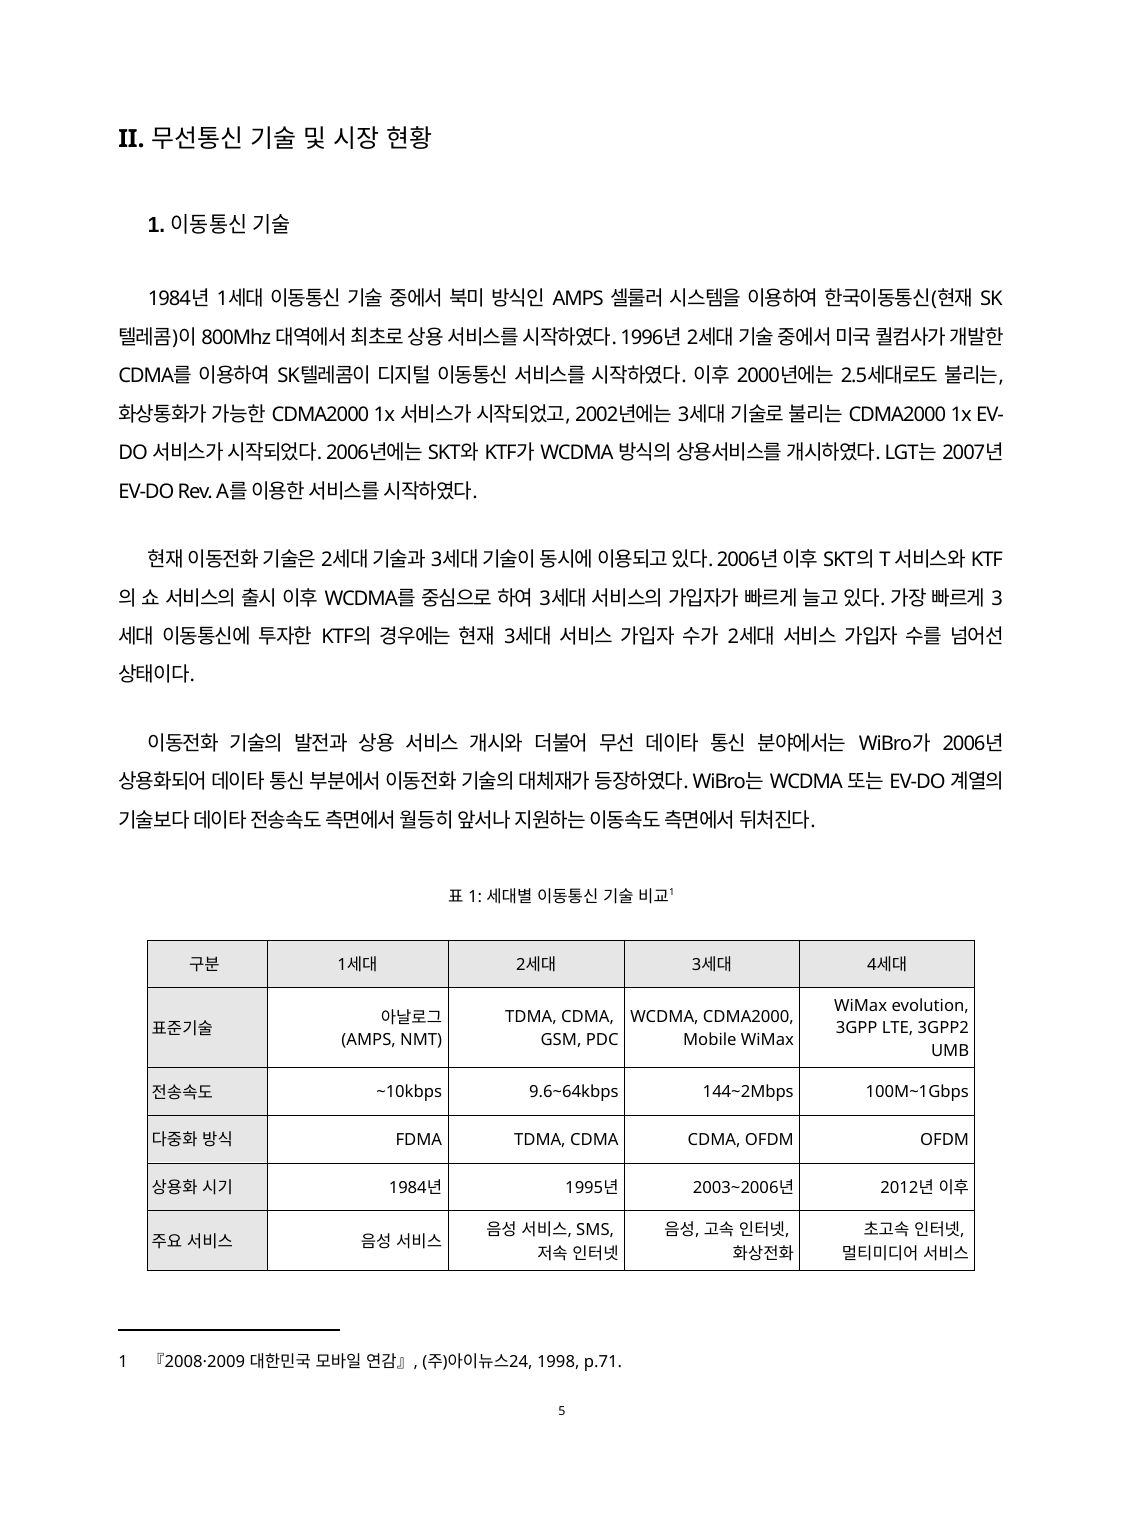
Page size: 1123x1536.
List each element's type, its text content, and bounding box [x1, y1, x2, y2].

table_cell 주요 서비스 [148, 1211, 267, 1270]
text 현재 이동전화 기술은 2세대 기술과 3세대 기술이 동시에 이용되고 있다. 2006년 이후 SKT의 T 서비스와 KTF의 쇼 서비스의 출시 이후 WCDMA를 중심으로 하여 3세대 서비스의 가입자가 빠르게 늘고 있다. 가장 빠르게 3세대 이동통신에 투자한 KTF의 경우에는 현재 3세대 서비스 가입자 수가 2세대 서비스 가입자 수를 넘어선 상태이다. [118, 536, 1004, 689]
text 이동전화 기술의 발전과 상용 서비스 개시와 더불어 무선 데이타 통신 분야에서는 WiBro가 2006년 상용화되어 데이타 통신 부분에서 이동전화 기술의 대체재가 등장하였다. WiBro는 WCDMA 또는 EV-DO 계열의 기술보다 데이타 전송속도 측면에서 월등히 앞서나 지원하는 이동속도 측면에서 뒤처진다. [118, 720, 1004, 835]
text 『2008·2009 대한민국 모바일 연감』, (주)아이뉴스24, 1998, p.71. [118, 1348, 1004, 1372]
table_cell 표준기술 [148, 988, 267, 1067]
table_cell 음성 서비스, SMS, 저속 인터넷 [449, 1211, 624, 1270]
table_cell 144~2Mbps [625, 1068, 799, 1115]
table_cell 아날로그 (AMPS, NMT) [268, 988, 448, 1067]
table_cell 9.6~64kbps [449, 1068, 624, 1115]
table_cell 다중화 방식 [148, 1116, 267, 1162]
table_header 4세대 [800, 941, 974, 987]
text 1984년 1세대 이동통신 기술 중에서 북미 방식인 AMPS 셀룰러 시스템을 이용하여 한국이동통신(현재 SK텔레콤)이 800Mhz 대역에서 최초로 상용 서비스를 시작하였다. 1996년 2세대 기술 중에서 미국 퀄컴사가 개발한 CDMA를 이용하여 SK텔레콤이 디지털 이동통신 서비스를 시작하였다. 이후 2000년에는 2.5세대로도 불리는, 화상통화가 가능한 CDMA2000 1x 서비스가 시작되었고, 2002년에는 3세대 기술로 불리는 CDMA2000 1x EV-DO 서비스가 시작되었다. 2006년에는 SKT와 KTF가 WCDMA 방식의 상용서비스를 개시하였다. LGT는 2007년 EV-DO Rev. A를 이용한 서비스를 시작하였다. [118, 275, 1004, 506]
table_cell 상용화 시기 [148, 1164, 267, 1210]
table_header 2세대 [449, 941, 624, 987]
table_cell 음성, 고속 인터넷, 화상전화 [625, 1211, 799, 1270]
table_cell 1995년 [449, 1164, 624, 1210]
table_cell WiMax evolution, 3GPP LTE, 3GPP2 UMB [800, 988, 974, 1067]
table_cell FDMA [268, 1116, 448, 1162]
table_cell 1984년 [268, 1164, 448, 1210]
table_cell 2012년 이후 [800, 1164, 974, 1210]
table_cell OFDM [800, 1116, 974, 1162]
table_cell 100M~1Gbps [800, 1068, 974, 1115]
table_cell ~10kbps [268, 1068, 448, 1115]
table_cell WCDMA, CDMA2000, Mobile WiMax [625, 988, 799, 1067]
subtitle 이동통신 기술 [148, 207, 1004, 239]
table_cell TDMA, CDMA [449, 1116, 624, 1162]
table_header 1세대 [268, 941, 448, 987]
table_cell 전송속도 [148, 1068, 267, 1115]
table_cell CDMA, OFDM [625, 1116, 799, 1162]
table_cell 2003~2006년 [625, 1164, 799, 1210]
text 표 1: 세대별 이동통신 기술 비교 [118, 883, 1004, 908]
table_header 구분 [148, 941, 267, 987]
subtitle 무선통신 기술 및 시장 현황 [118, 118, 1004, 154]
table_header 3세대 [625, 941, 799, 987]
table_cell 초고속 인터넷, 멀티미디어 서비스 [800, 1211, 974, 1270]
table_cell 음성 서비스 [268, 1211, 448, 1270]
table_cell TDMA, CDMA, GSM, PDC [449, 988, 624, 1067]
